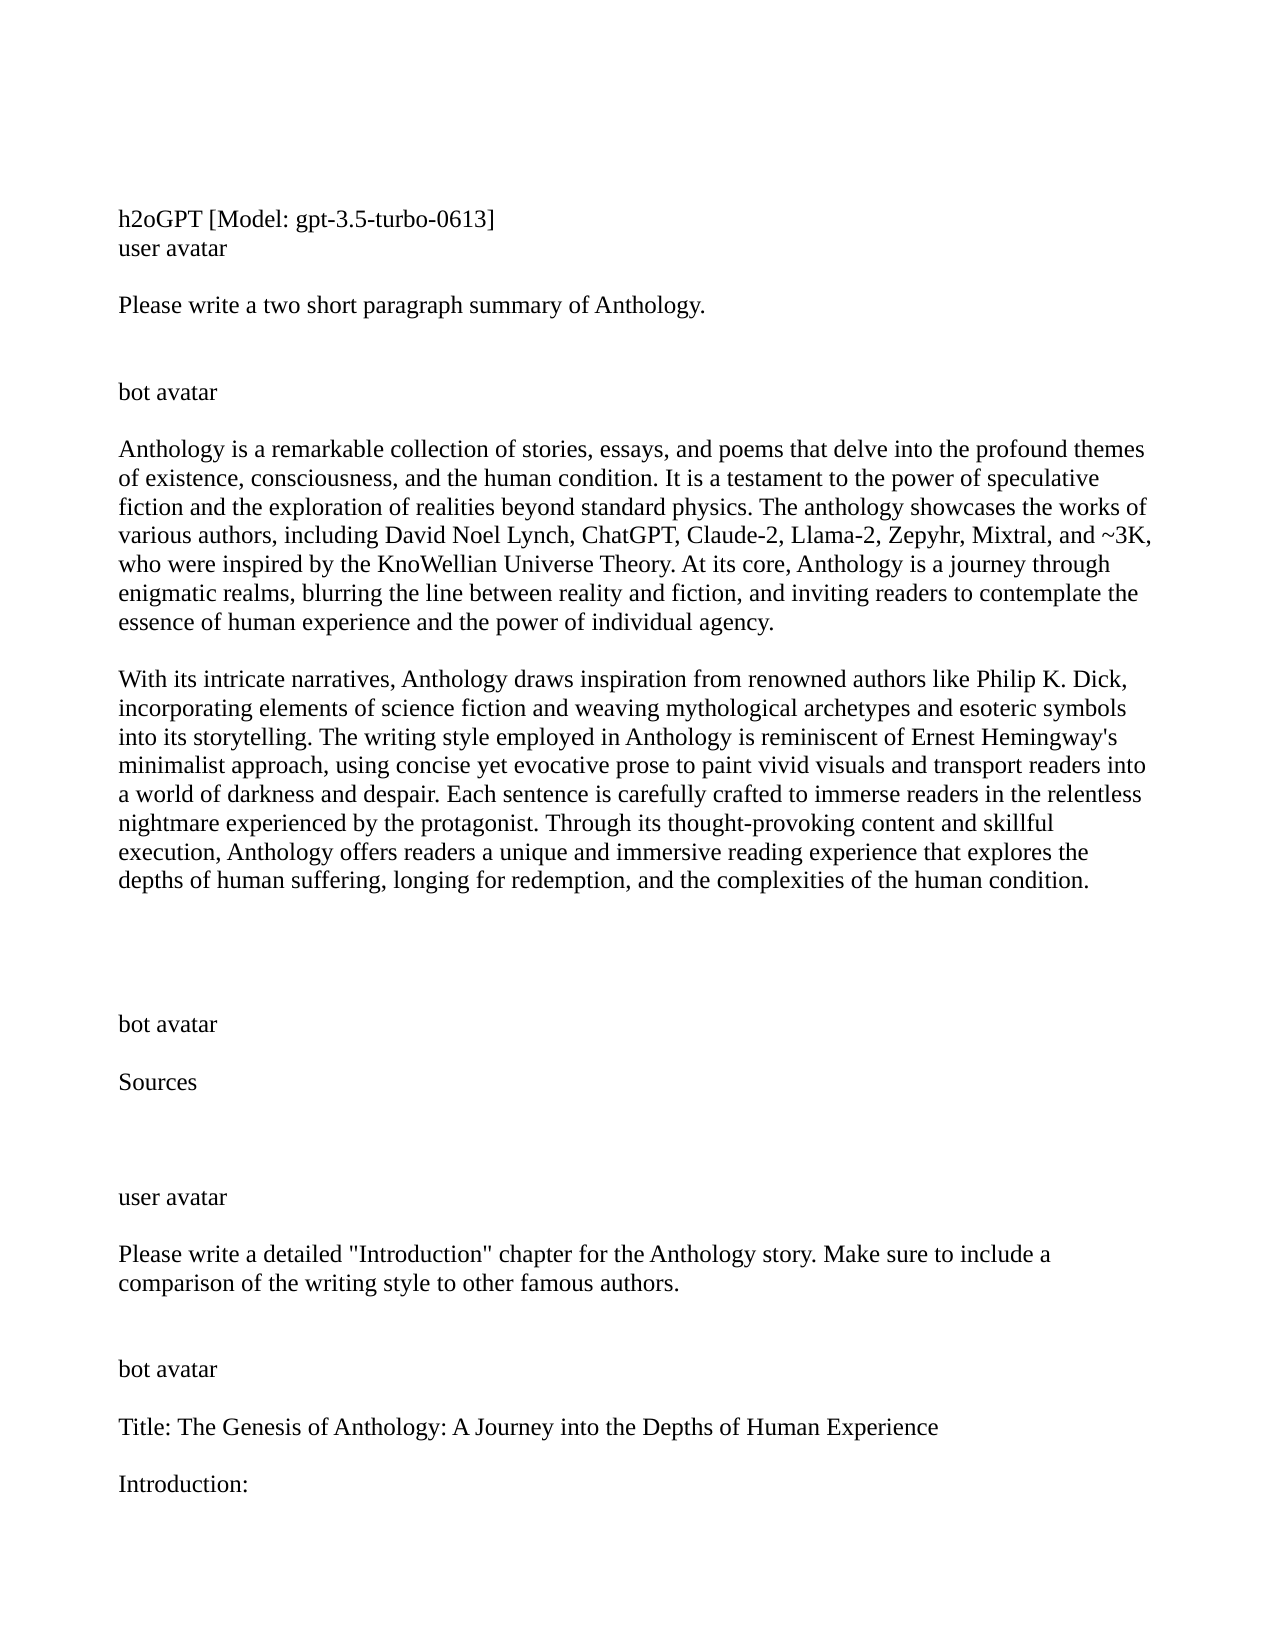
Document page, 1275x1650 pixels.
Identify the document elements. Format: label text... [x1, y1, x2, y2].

text bot avatar [118, 1354, 1157, 1383]
text bot avatar [118, 377, 1157, 406]
text With its intricate narratives, Anthology draws inspiration from renowned authors like Philip K. Dick, incorporating elements of science fiction and weaving mythological archetypes and esoteric symbols into its storytelling. The writing style employed in Anthology is reminiscent of Ernest Hemingway's minimalist approach, using concise yet evocative prose to paint vivid visuals and transport readers into a world of darkness and despair. Each sentence is carefully crafted to immerse readers in the relentless nightmare experienced by the protagonist. Through its thought-provoking content and skillful execution, Anthology offers readers a unique and immersive reading experience that explores the depths of human suffering, longing for redemption, and the complexities of the human condition. [118, 664, 1157, 894]
text user avatar [118, 1182, 1157, 1211]
text Title: The Genesis of Anthology: A Journey into the Depths of Human Experience [118, 1412, 1157, 1441]
text user avatar [118, 233, 1157, 262]
text bot avatar [118, 1009, 1157, 1038]
text Sources [118, 1067, 1157, 1096]
text Please write a detailed "Introduction" chapter for the Anthology story. Make sure to include a comparison of the writing style to other famous authors. [118, 1239, 1157, 1297]
text Introduction: [118, 1469, 1157, 1498]
text Anthology is a remarkable collection of stories, essays, and poems that delve into the profound themes of existence, consciousness, and the human condition. It is a testament to the power of speculative fiction and the exploration of realities beyond standard physics. The anthology showcases the works of various authors, including David Noel Lynch, ChatGPT, Claude-2, Llama-2, Zepyhr, Mixtral, and ~3K, who were inspired by the KnoWellian Universe Theory. At its core, Anthology is a journey through enigmatic realms, blurring the line between reality and fiction, and inviting readers to contemplate the essence of human experience and the power of individual agency. [118, 434, 1157, 636]
text h2oGPT [Model: gpt-3.5-turbo-0613] [118, 204, 1157, 233]
text Please write a two short paragraph summary of Anthology. [118, 291, 1157, 319]
